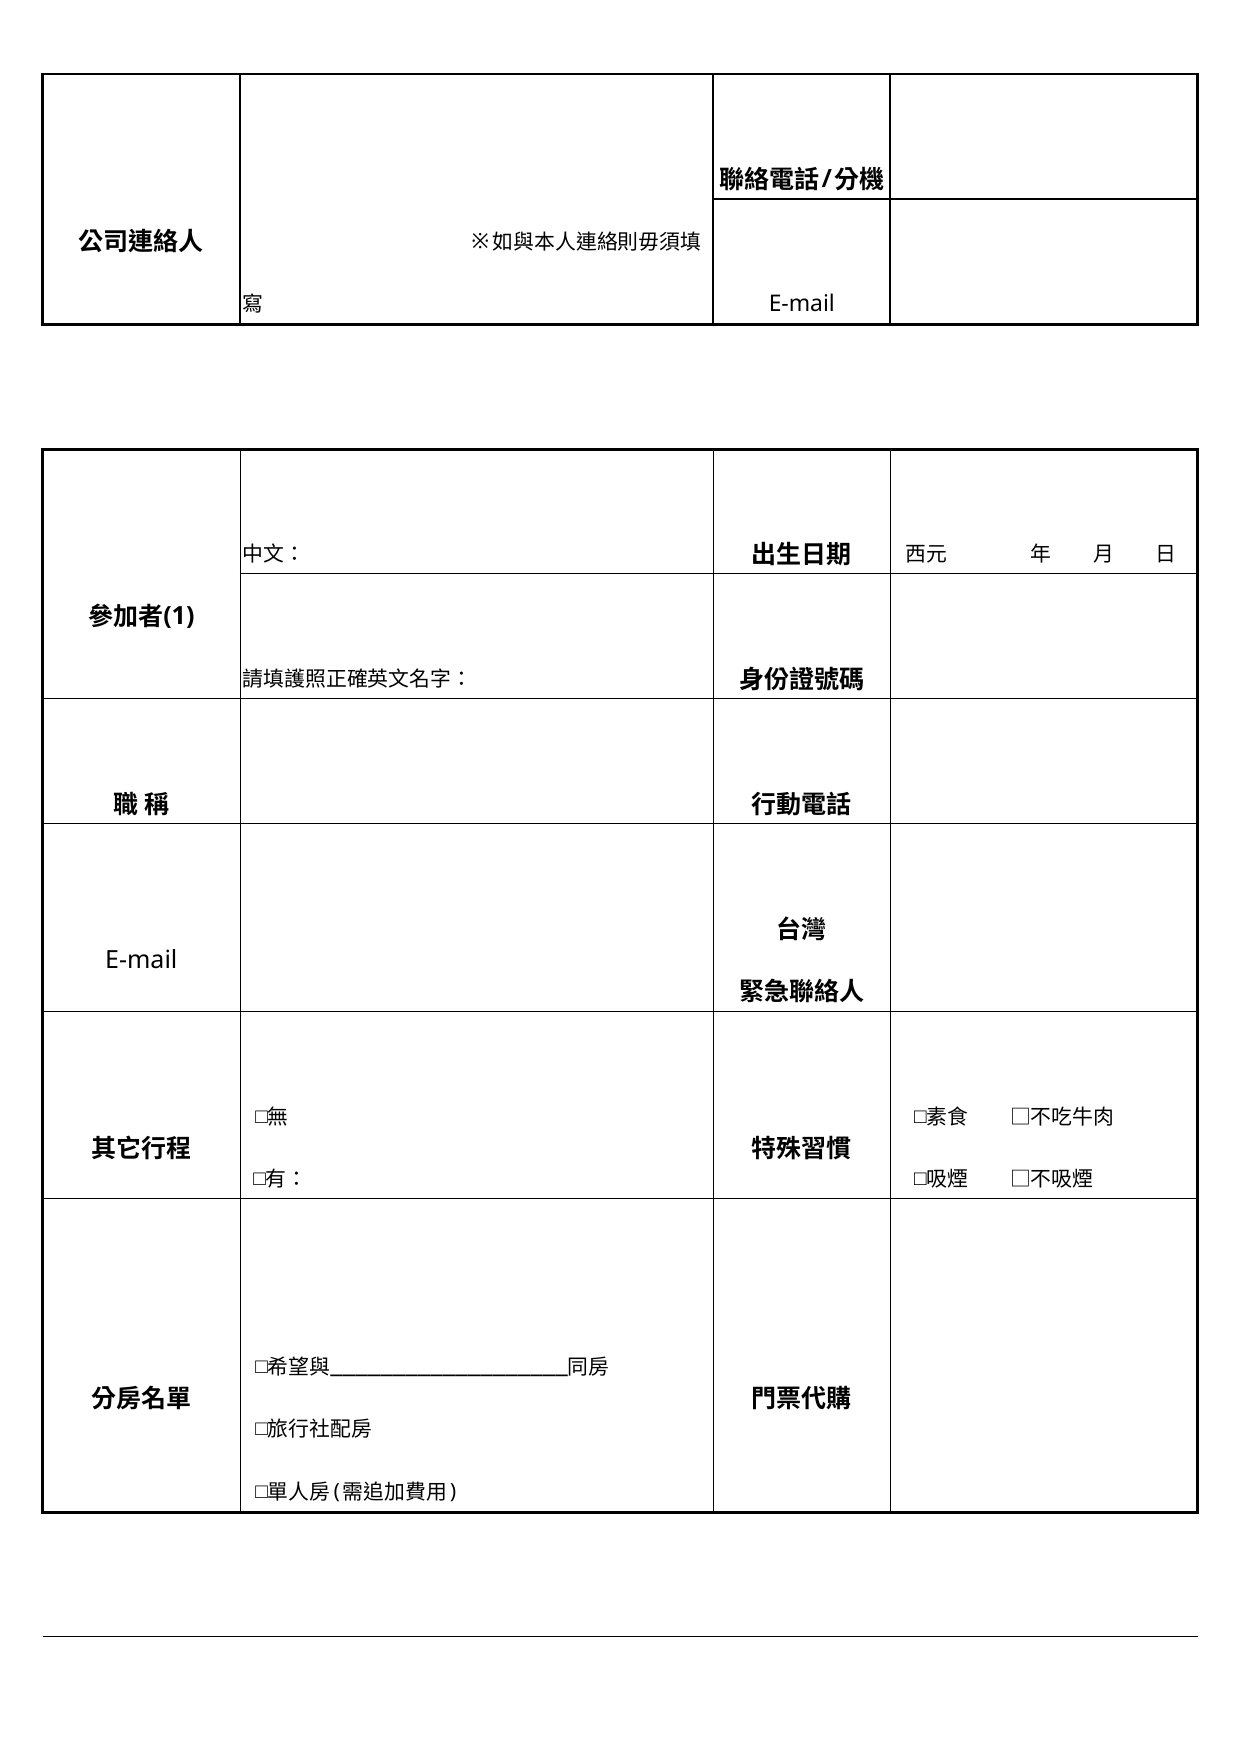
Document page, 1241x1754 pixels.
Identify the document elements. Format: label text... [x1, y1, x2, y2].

table_cell [891, 699, 1196, 823]
table_cell [891, 75, 1196, 198]
table_cell [241, 699, 713, 823]
table_cell [43, 326, 1198, 448]
table_cell □希望與___________________同房 □旅行社配房 □單人房(需追加費用) [241, 1199, 713, 1511]
table_cell 出生日期 [714, 451, 890, 573]
table_cell □素食 □不吃牛肉 □吸煙 □不吸煙 [891, 1012, 1196, 1198]
table_cell 其它行程 [44, 1012, 240, 1198]
table_cell [891, 574, 1196, 698]
table_cell [891, 824, 1196, 1011]
table_cell 分房名單 [44, 1199, 240, 1511]
table_cell E-mail [44, 824, 240, 1011]
table_cell □無 □有： [241, 1012, 713, 1198]
table_cell 中文： [241, 451, 713, 573]
table_cell 門票代購 [714, 1199, 890, 1511]
table_cell 特殊習慣 [714, 1012, 890, 1198]
table_cell 參加者(1) [44, 451, 240, 698]
table_cell E-mail [714, 200, 889, 323]
table_cell 公司連絡人 [44, 75, 239, 323]
table_cell 請填護照正確英文名字： [241, 574, 713, 698]
table_cell 行動電話 [714, 699, 890, 823]
table_cell [891, 200, 1196, 323]
table_cell [43, 1514, 1198, 1636]
table_cell [891, 1199, 1196, 1511]
table_cell 西元 年 月 日 [891, 451, 1196, 573]
table_cell [241, 824, 713, 1011]
table_cell 台灣 緊急聯絡人 [714, 824, 890, 1011]
table_cell 身份證號碼 [714, 574, 890, 698]
table_cell 聯絡電話/分機 [714, 75, 889, 198]
table_cell ※如與本人連絡則毋須填寫 [241, 75, 712, 323]
table_cell 職 稱 [44, 699, 240, 823]
